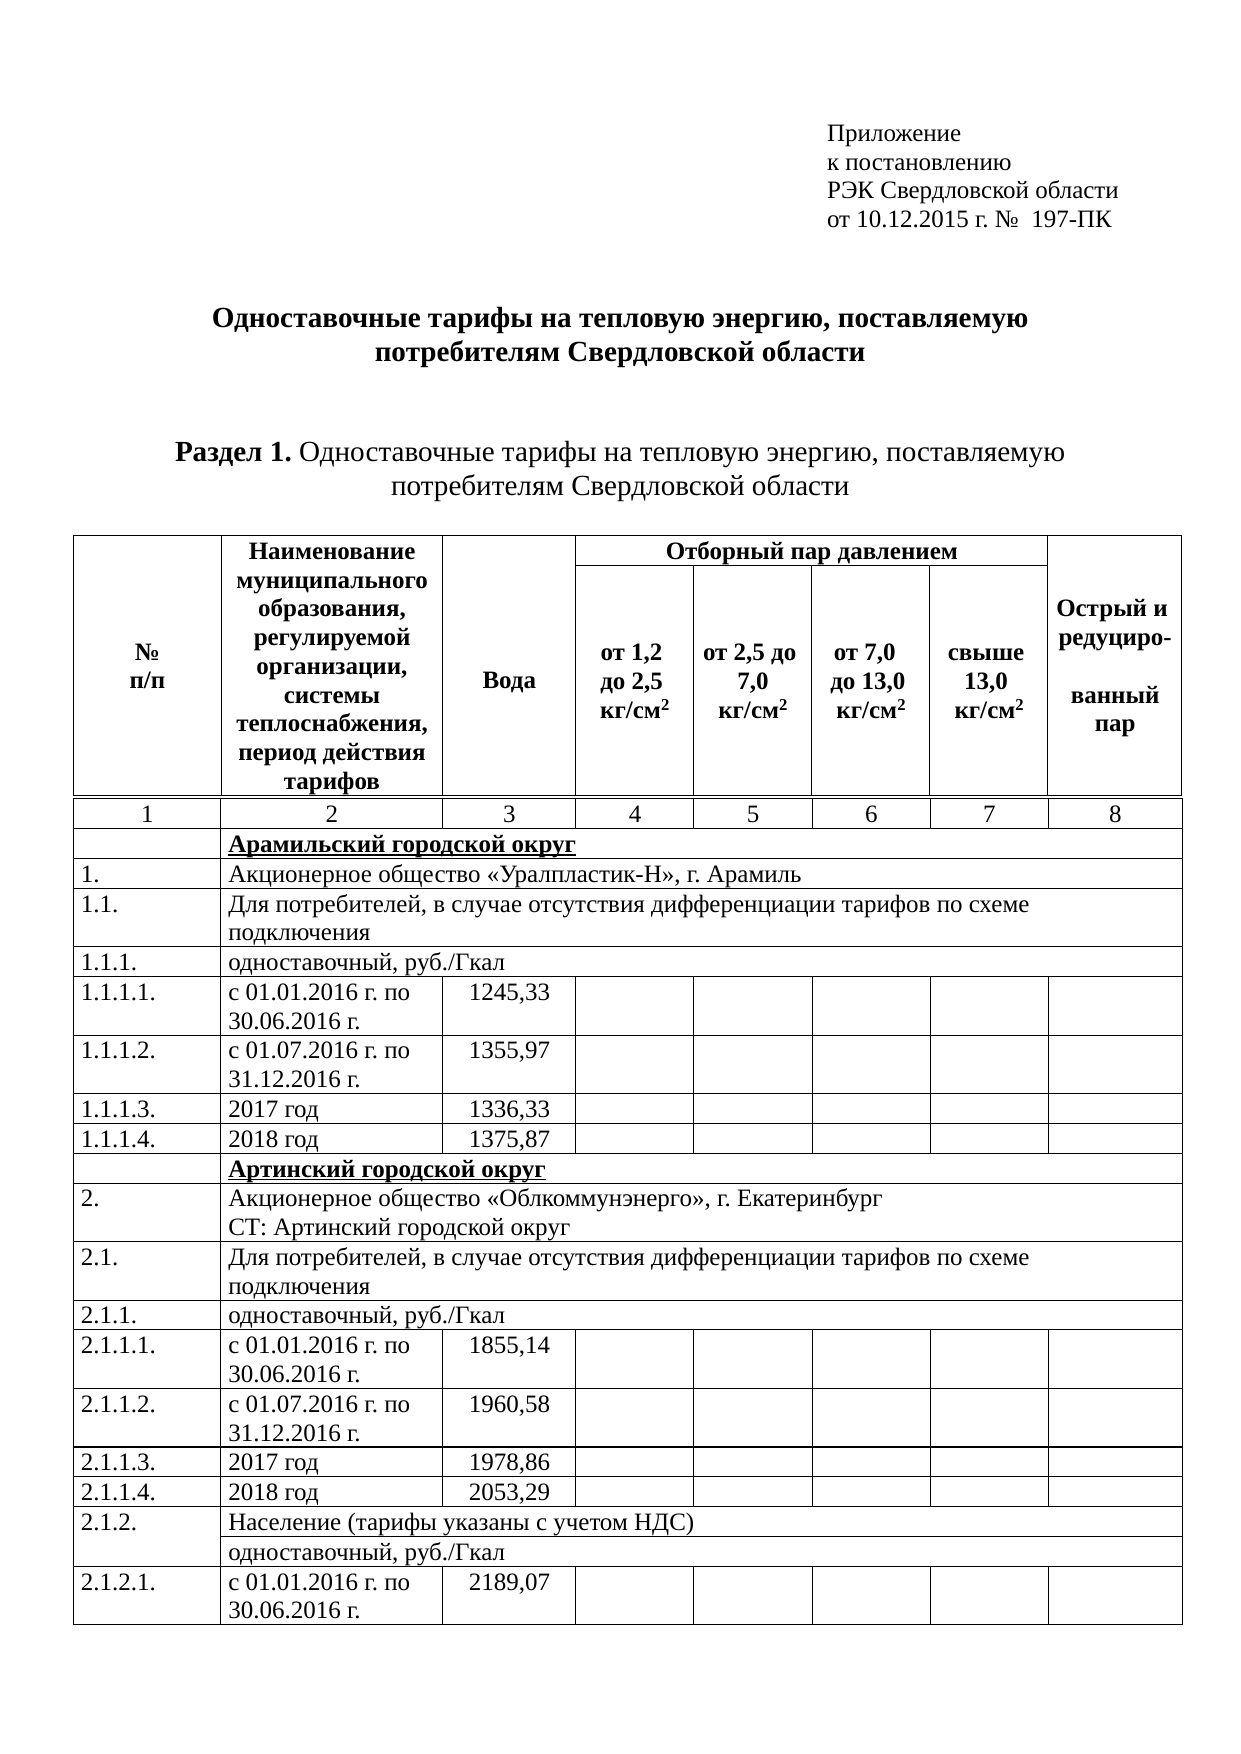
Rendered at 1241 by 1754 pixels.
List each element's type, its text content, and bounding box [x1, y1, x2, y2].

table_cell 2018 год [221, 1477, 442, 1506]
table_cell [931, 1448, 1048, 1476]
table_cell 1355,97 [443, 1036, 575, 1093]
table_cell от 1,2 до 2,5 кг/см2 [576, 566, 693, 795]
table_cell свыше 13,0 кг/см2 [930, 566, 1047, 795]
table_cell с 01.01.2016 г. по 30.06.2016 г. [221, 977, 442, 1034]
table_cell [74, 977, 220, 1034]
table_cell [74, 1184, 220, 1241]
table_cell 1336,33 [443, 1094, 575, 1123]
text Раздел 1. Одноставочные тарифы на тепловую энергию, поставляемую потребителям Свердловской области [118, 434, 1122, 501]
table_cell одноставочный, руб./Гкал [221, 1301, 1182, 1329]
table_cell [1049, 1330, 1182, 1388]
table_header 6 [813, 799, 930, 828]
table_header Наименование муниципального образования, регулируемой организации, системы теплоснабжения, период действия тарифов [222, 536, 442, 795]
table_cell [694, 977, 812, 1034]
table_cell 1245,33 [443, 977, 575, 1034]
table_cell [694, 1094, 812, 1123]
table_cell [931, 977, 1048, 1034]
table_cell [813, 1330, 930, 1388]
table_cell [74, 1477, 220, 1506]
table_cell [1049, 1094, 1182, 1123]
table_cell [694, 1477, 812, 1506]
table_cell 2189,07 [443, 1567, 575, 1624]
table_header Отборный пар давлением [576, 536, 1047, 565]
text от 10.12.2015 г. № 197-ПК [118, 204, 1122, 233]
table_cell [74, 859, 220, 888]
table_header 8 [1049, 799, 1182, 828]
table_cell от 7,0 до 13,0 кг/см2 [812, 566, 929, 795]
table_cell [931, 1567, 1048, 1624]
table_cell [74, 1094, 220, 1123]
table_cell [74, 1124, 220, 1153]
table_cell одноставочный, руб./Гкал [221, 1537, 1182, 1566]
table_cell [576, 1124, 693, 1153]
table_cell [813, 1036, 930, 1093]
table_cell [813, 1477, 930, 1506]
table_cell [1049, 1448, 1182, 1476]
table_cell [931, 1036, 1048, 1093]
table_cell [813, 1124, 930, 1153]
table_header 3 [443, 799, 575, 828]
table_cell [1049, 1567, 1182, 1624]
table_cell [74, 1507, 220, 1566]
table_cell [1049, 977, 1182, 1034]
table_cell [74, 829, 220, 858]
table_cell [74, 1301, 220, 1329]
table_cell [74, 889, 220, 946]
table_cell [813, 1389, 930, 1446]
table_cell Акционерное общество «Уралпластик-Н», г. Арамиль [221, 859, 1182, 888]
table_cell [694, 1567, 812, 1624]
table_header Вода [443, 536, 575, 795]
table_header 2 [221, 799, 442, 828]
table_cell Для потребителей, в случае отсутствия дифференциации тарифов по схеме подключения [221, 1242, 1182, 1299]
text РЭК Свердловской области [118, 176, 1122, 204]
table_cell [813, 1094, 930, 1123]
table_cell с 01.01.2016 г. по 30.06.2016 г. [221, 1567, 442, 1624]
table_cell Население (тарифы указаны с учетом НДС) [221, 1507, 1182, 1536]
table_cell [694, 1330, 812, 1388]
table_cell [931, 1094, 1048, 1123]
table_cell Арамильский городской округ [221, 829, 1182, 858]
table_cell [74, 1567, 220, 1624]
table_cell [576, 1389, 693, 1446]
text Приложение [118, 118, 1122, 147]
table_cell [813, 1448, 930, 1476]
table_cell 2017 год [221, 1448, 442, 1476]
table_cell [694, 1124, 812, 1153]
table_header № п/п [74, 536, 221, 795]
table_cell [1049, 1036, 1182, 1093]
table_header 1 [74, 799, 220, 828]
table_cell 2018 год [221, 1124, 442, 1153]
table_cell [694, 1389, 812, 1446]
table_cell от 2,5 до 7,0 кг/см2 [694, 566, 811, 795]
table_cell [576, 1036, 693, 1093]
table_cell [576, 1330, 693, 1388]
table_cell [694, 1448, 812, 1476]
table_header 5 [694, 799, 812, 828]
table_header 7 [931, 799, 1048, 828]
table_cell [1049, 1389, 1182, 1446]
table_cell [74, 947, 220, 976]
table_cell [1049, 1124, 1182, 1153]
table_cell [813, 977, 930, 1034]
text Одноставочные тарифы на тепловую энергию, поставляемую потребителям Свердловской области [118, 300, 1122, 367]
table_cell с 01.07.2016 г. по 31.12.2016 г. [221, 1389, 442, 1446]
table_cell [74, 1389, 220, 1446]
table_cell [74, 1448, 220, 1476]
table_cell [74, 1154, 220, 1182]
table_cell [576, 1567, 693, 1624]
table_cell 1978,86 [443, 1448, 575, 1476]
table_cell Артинский городской округ [221, 1154, 1182, 1182]
table_cell 2053,29 [443, 1477, 575, 1506]
table_cell [931, 1124, 1048, 1153]
table_header 4 [576, 799, 693, 828]
table_cell [576, 1094, 693, 1123]
table_cell 1375,87 [443, 1124, 575, 1153]
table_cell 2017 год [221, 1094, 442, 1123]
table_cell [74, 1036, 220, 1093]
table_cell одноставочный, руб./Гкал [221, 947, 1182, 976]
table_cell 1960,58 [443, 1389, 575, 1446]
table_cell [576, 1477, 693, 1506]
table_cell [576, 1448, 693, 1476]
text к постановлению [118, 147, 1122, 176]
table_cell [576, 977, 693, 1034]
table_cell Для потребителей, в случае отсутствия дифференциации тарифов по схеме подключения [221, 889, 1182, 946]
table_cell [74, 1242, 220, 1299]
table_cell [931, 1389, 1048, 1446]
table_cell Акционерное общество «Облкоммунэнерго», г. Екатеринбург СТ: Артинский городской округ [221, 1184, 1182, 1241]
table_header Острый и редуциро- ванный пар [1048, 536, 1181, 795]
table_cell с 01.07.2016 г. по 31.12.2016 г. [221, 1036, 442, 1093]
table_cell [813, 1567, 930, 1624]
table_cell [74, 1330, 220, 1388]
table_cell [931, 1477, 1048, 1506]
table_cell [694, 1036, 812, 1093]
table_cell с 01.01.2016 г. по 30.06.2016 г. [221, 1330, 442, 1388]
table_cell [931, 1330, 1048, 1388]
table_cell [1049, 1477, 1182, 1506]
table_cell 1855,14 [443, 1330, 575, 1388]
